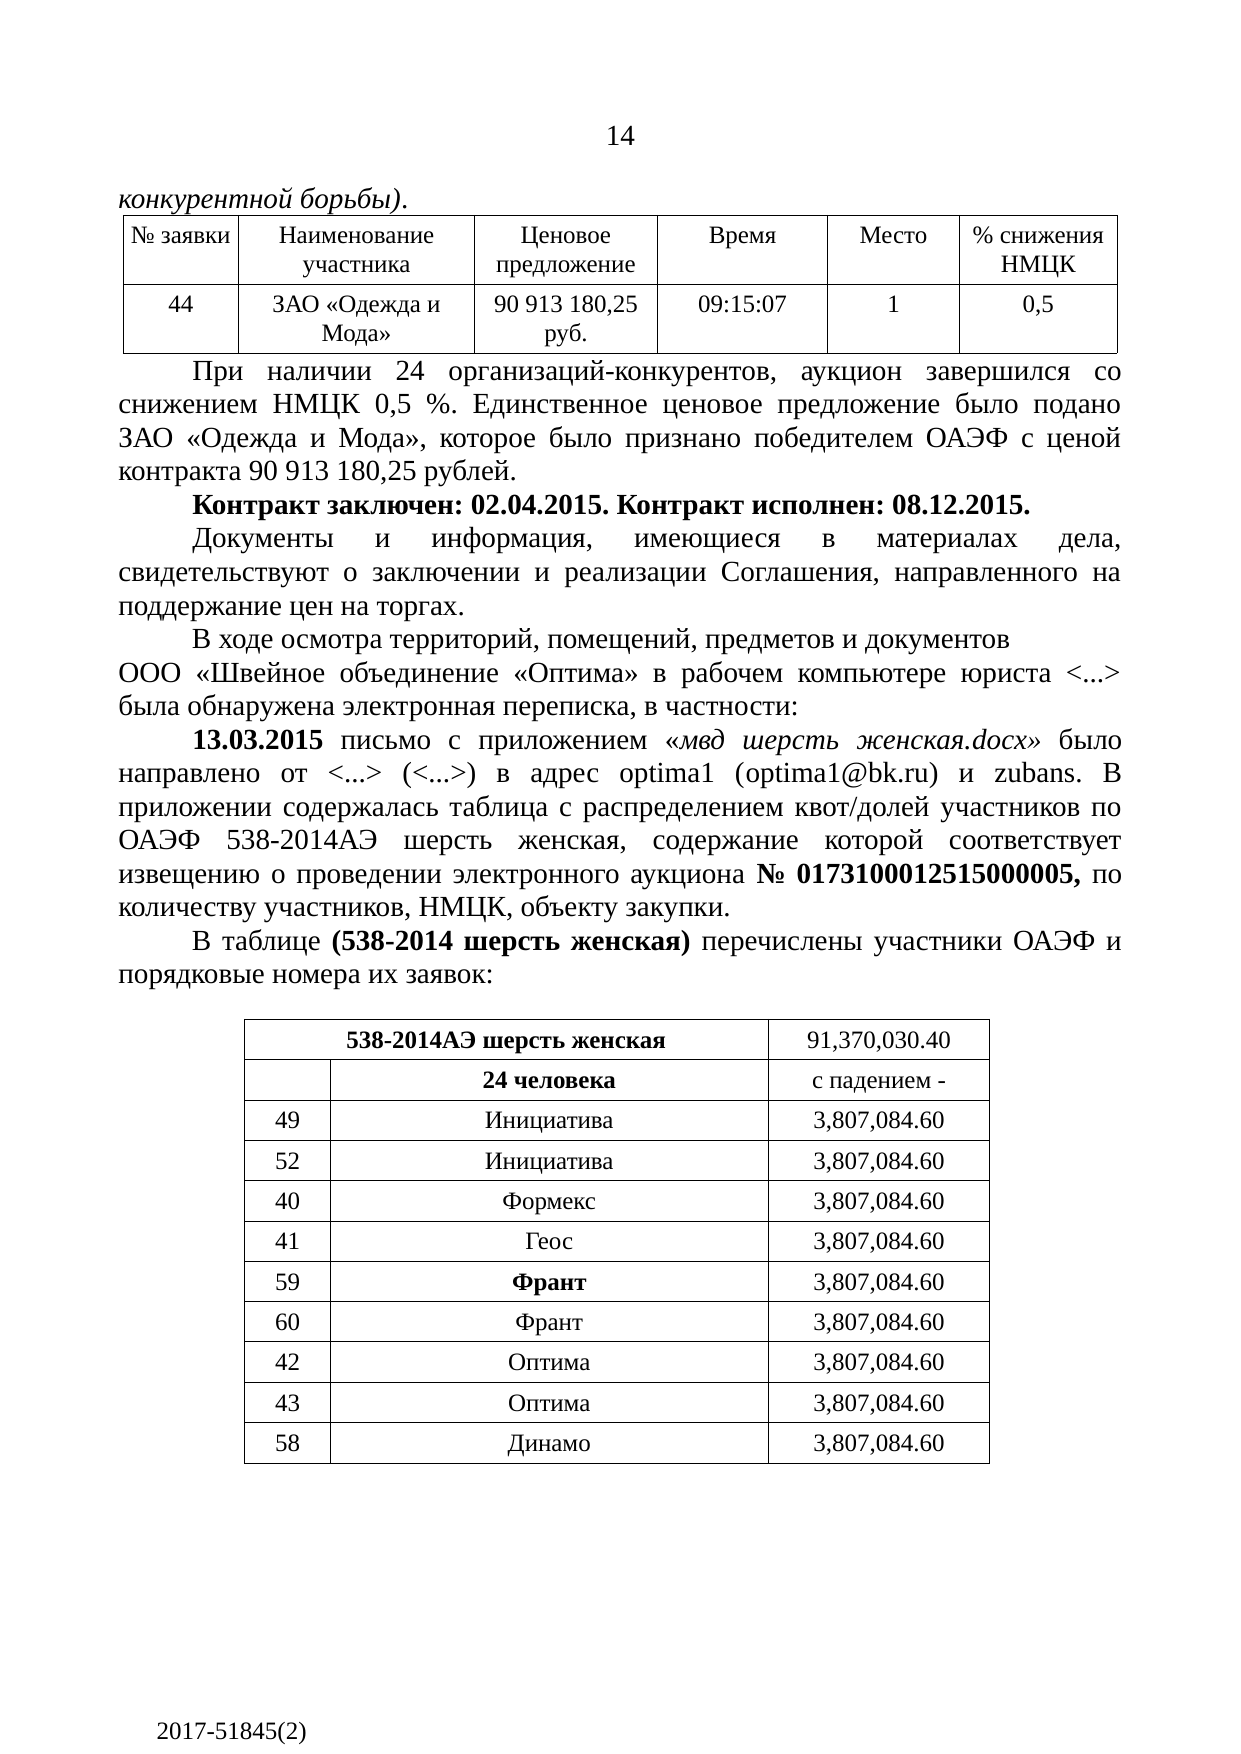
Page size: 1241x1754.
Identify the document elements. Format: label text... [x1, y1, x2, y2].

table_cell 3 807 084,60 [769, 1262, 989, 1301]
table_cell [245, 1060, 330, 1099]
text Контракт заключен: 02.04.2015. Контракт исполнен: 08.12.2015. [118, 487, 1122, 521]
text В таблице (538-2014 шерсть женская) перечислены участники ОАЭФ и порядковые номера их заявок: [118, 923, 1122, 990]
table_cell 59 [245, 1262, 330, 1301]
table_cell 3 807 084,60 [769, 1181, 989, 1221]
table_cell 3 807 084,60 [769, 1342, 989, 1382]
table_header Ценовое предложение [475, 216, 657, 284]
text В ходе осмотра территорий, помещений, предметов и документов ООО «Швейное объединение «Оптима» в рабочем компьютере юриста <...> была обнаружена электронная переписка, в частности: [118, 621, 1122, 722]
table_cell 41 [245, 1222, 330, 1261]
table_cell Инициатива [331, 1101, 768, 1140]
table_cell Динамо [331, 1423, 768, 1462]
table_cell 3 807 084,60 [769, 1101, 989, 1140]
table_cell 24 человека [331, 1060, 768, 1099]
table_cell Инициатива [331, 1141, 768, 1180]
table_cell Формекс [331, 1181, 768, 1221]
table_cell Оптима [331, 1383, 768, 1422]
table_cell Франт [331, 1262, 768, 1301]
table_cell 09:15:07 [658, 285, 827, 353]
table_cell 49 [245, 1101, 330, 1140]
table_cell Франт [331, 1302, 768, 1341]
table_header № заявки [124, 216, 238, 284]
table_cell 3 807 084,60 [769, 1141, 989, 1180]
table_header Наименование участника [239, 216, 474, 284]
table_cell 42 [245, 1342, 330, 1382]
table_cell 60 [245, 1302, 330, 1341]
table_cell 0,5 [960, 285, 1117, 353]
table_cell Оптима [331, 1342, 768, 1382]
table_cell с падением - [769, 1060, 989, 1099]
table_cell Геос [331, 1222, 768, 1261]
table_cell 3 807 084,60 [769, 1222, 989, 1261]
table_cell 3 807 084,60 [769, 1383, 989, 1422]
table_header % снижения НМЦК [960, 216, 1117, 284]
text 13.03.2015 письмо с приложением «мвд шерсть женская.docx» было направлено от <...> (<...>) в адрес optima1 (optima1@bk.ru) и zubans. В приложении содержалась таблица с распределением квот/долей участников по ОАЭФ 538-2014АЭ шерсть женская, содержание которой соответствует извещению о проведении электронного аукциона № 0173100012515000005, по количеству участников, НМЦК, объекту закупки. [118, 722, 1122, 923]
table_cell ЗАО «Одежда и Мода» [239, 285, 474, 353]
table_cell 90 913 180,25 руб. [475, 285, 657, 353]
table_cell 40 [245, 1181, 330, 1221]
table_header 91 370 030,40 [769, 1020, 989, 1059]
table_cell 44 [124, 285, 238, 353]
text конкурентной борьбы). [118, 181, 1122, 215]
table_header Время [658, 216, 827, 284]
text Документы и информация, имеющиеся в материалах дела, свидетельствуют о заключении и реализации Соглашения, направленного на поддержание цен на торгах. [118, 521, 1122, 621]
table_cell 3 807 084,60 [769, 1423, 989, 1462]
table_cell 58 [245, 1423, 330, 1462]
table_cell 43 [245, 1383, 330, 1422]
table_cell 3 807 084,60 [769, 1302, 989, 1341]
table_header 538-2014АЭ шерсть женская [245, 1020, 768, 1059]
text При наличии 24 организаций-конкурентов, аукцион завершился со снижением НМЦК 0,5 %. Единственное ценовое предложение было подано ЗАО «Одежда и Мода», которое было признано победителем ОАЭФ с ценой контракта 90 913 180,25 рублей. [118, 353, 1122, 487]
table_header Место [828, 216, 959, 284]
table_cell 1 [828, 285, 959, 353]
table_cell 52 [245, 1141, 330, 1180]
